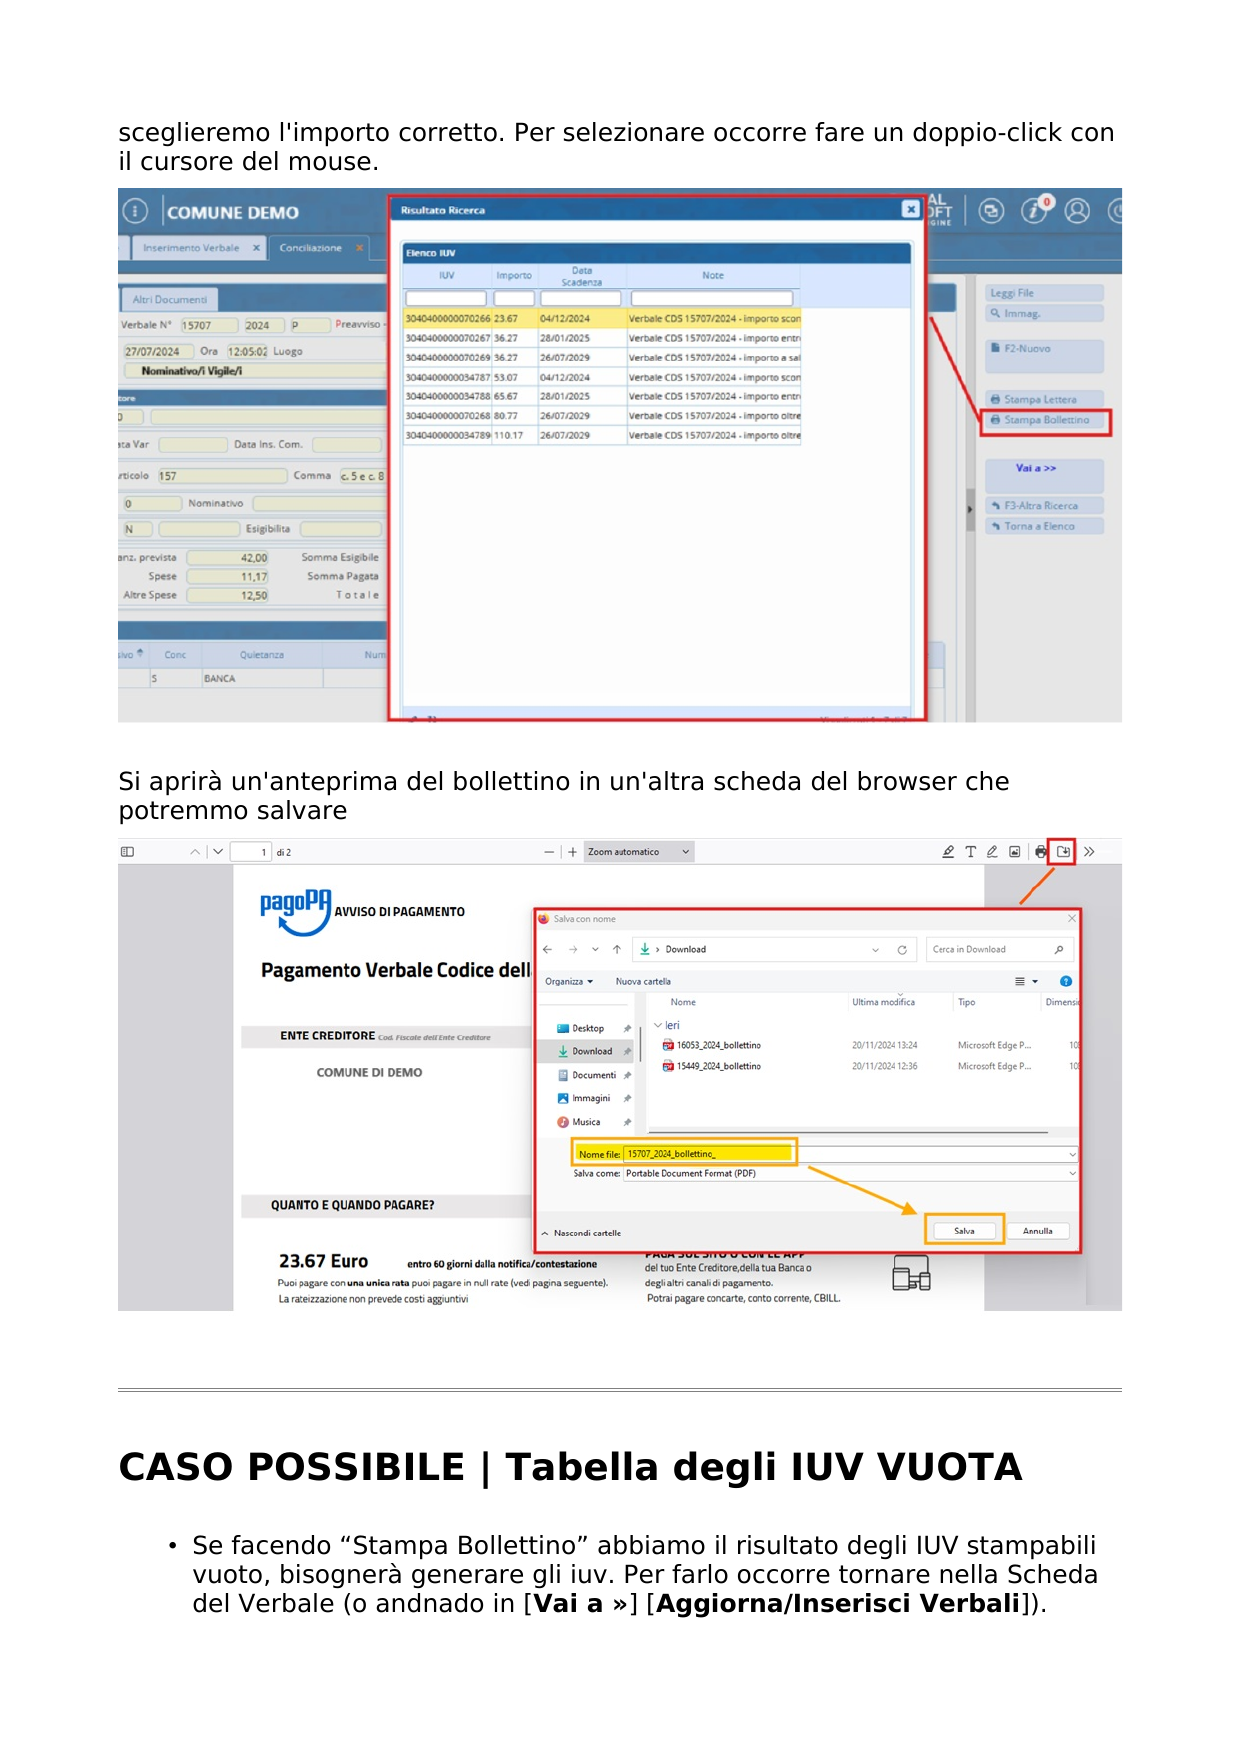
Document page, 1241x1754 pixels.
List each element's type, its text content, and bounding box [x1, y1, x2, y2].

picture [118, 837, 1123, 1333]
list Se facendo “Stampa Bollettino” abbiamo il risultato degli IUV stampabili vuoto, bisognerà generare gli iuv. Per farlo occorre tornare nella Scheda del Verbale (o andnado in [Vai a »] [Aggiorna/Inserisci Verbali]). [177, 1531, 1122, 1618]
text Si aprirà un'anteprima del bollettino in un'altra scheda del browser che potremmo salvare [118, 767, 1122, 825]
text sceglieremo l'importo corretto. Per selezionare occorre fare un doppio-click con il cursore del mouse. [118, 118, 1122, 176]
subtitle CASO POSSIBILE | Tabella degli IUV VUOTA [118, 1445, 1122, 1489]
picture [118, 188, 1123, 726]
